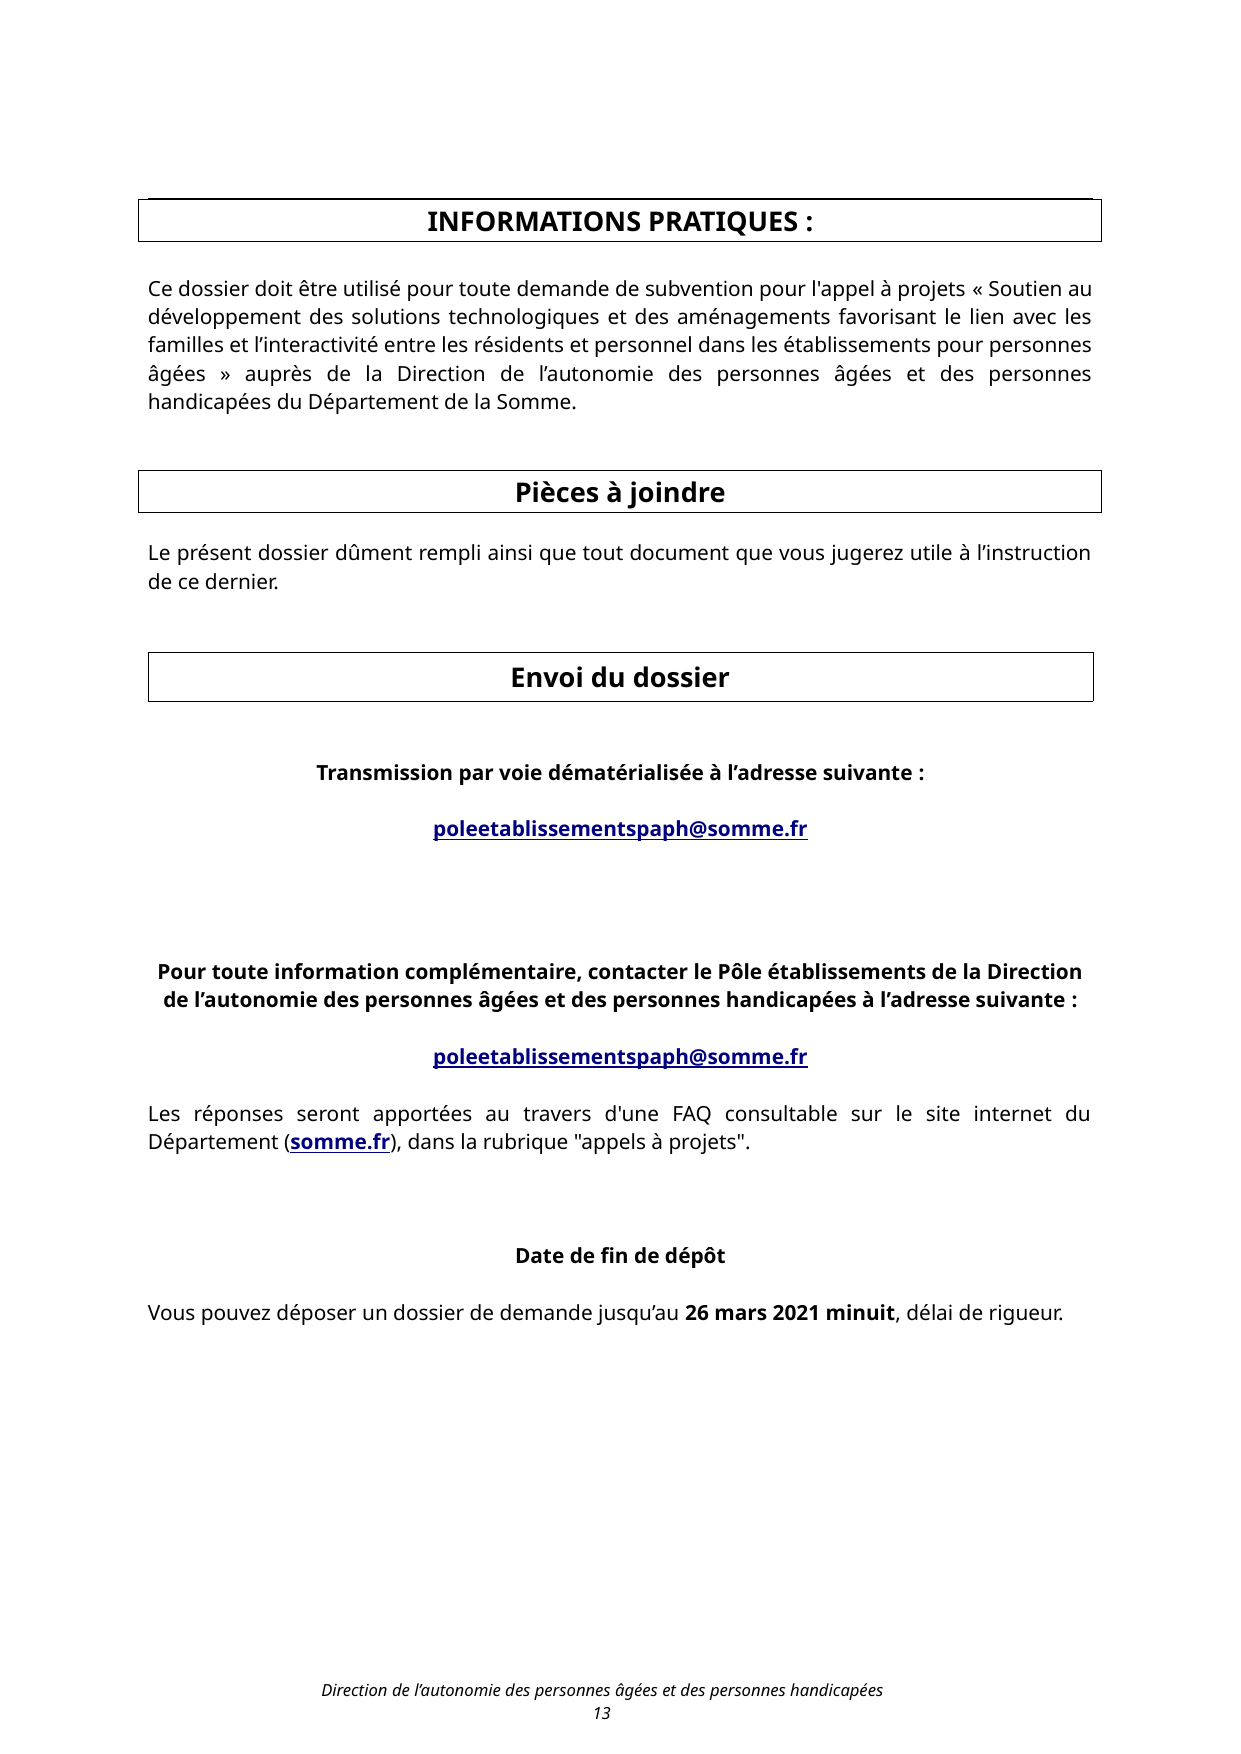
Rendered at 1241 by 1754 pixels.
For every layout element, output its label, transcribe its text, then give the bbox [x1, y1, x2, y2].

text Ce dossier doit être utilisé pour toute demande de subvention pour l'appel à projets « Soutien au développement des solutions technologiques et des aménagements favorisant le lien avec les familles et l’interactivité entre les résidents et personnel dans les établissements pour personnes âgées » auprès de la Direction de l’autonomie des personnes âgées et des personnes handicapées du Département de la Somme. [148, 274, 1093, 416]
text poleetablissementspaph@somme.fr [148, 1042, 1093, 1071]
text Pour toute information complémentaire, contacter le Pôle établissements de la Direction de l’autonomie des personnes âgées et des personnes handicapées à l’adresse suivante : [148, 957, 1093, 1014]
text Le présent dossier dûment rempli ainsi que tout document que vous jugerez utile à l’instruction de ce dernier. [148, 538, 1093, 595]
text Date de fin de dépôt [148, 1241, 1093, 1269]
subtitle Pièces à joindre [139, 471, 1101, 512]
table_header Envoi du dossier [149, 653, 1093, 701]
text Les réponses seront apportées au travers d'une FAQ consultable sur le site internet du Département (somme.fr), dans la rubrique "appels à projets". [148, 1099, 1093, 1156]
text Vous pouvez déposer un dossier de demande jusqu’au 26 mars 2021 minuit, délai de rigueur. [148, 1298, 1093, 1326]
subtitle INFORMATIONS PRATIQUES : [139, 200, 1101, 241]
text poleetablissementspaph@somme.fr [148, 814, 1093, 843]
text Transmission par voie dématérialisée à l’adresse suivante : [148, 758, 1093, 786]
